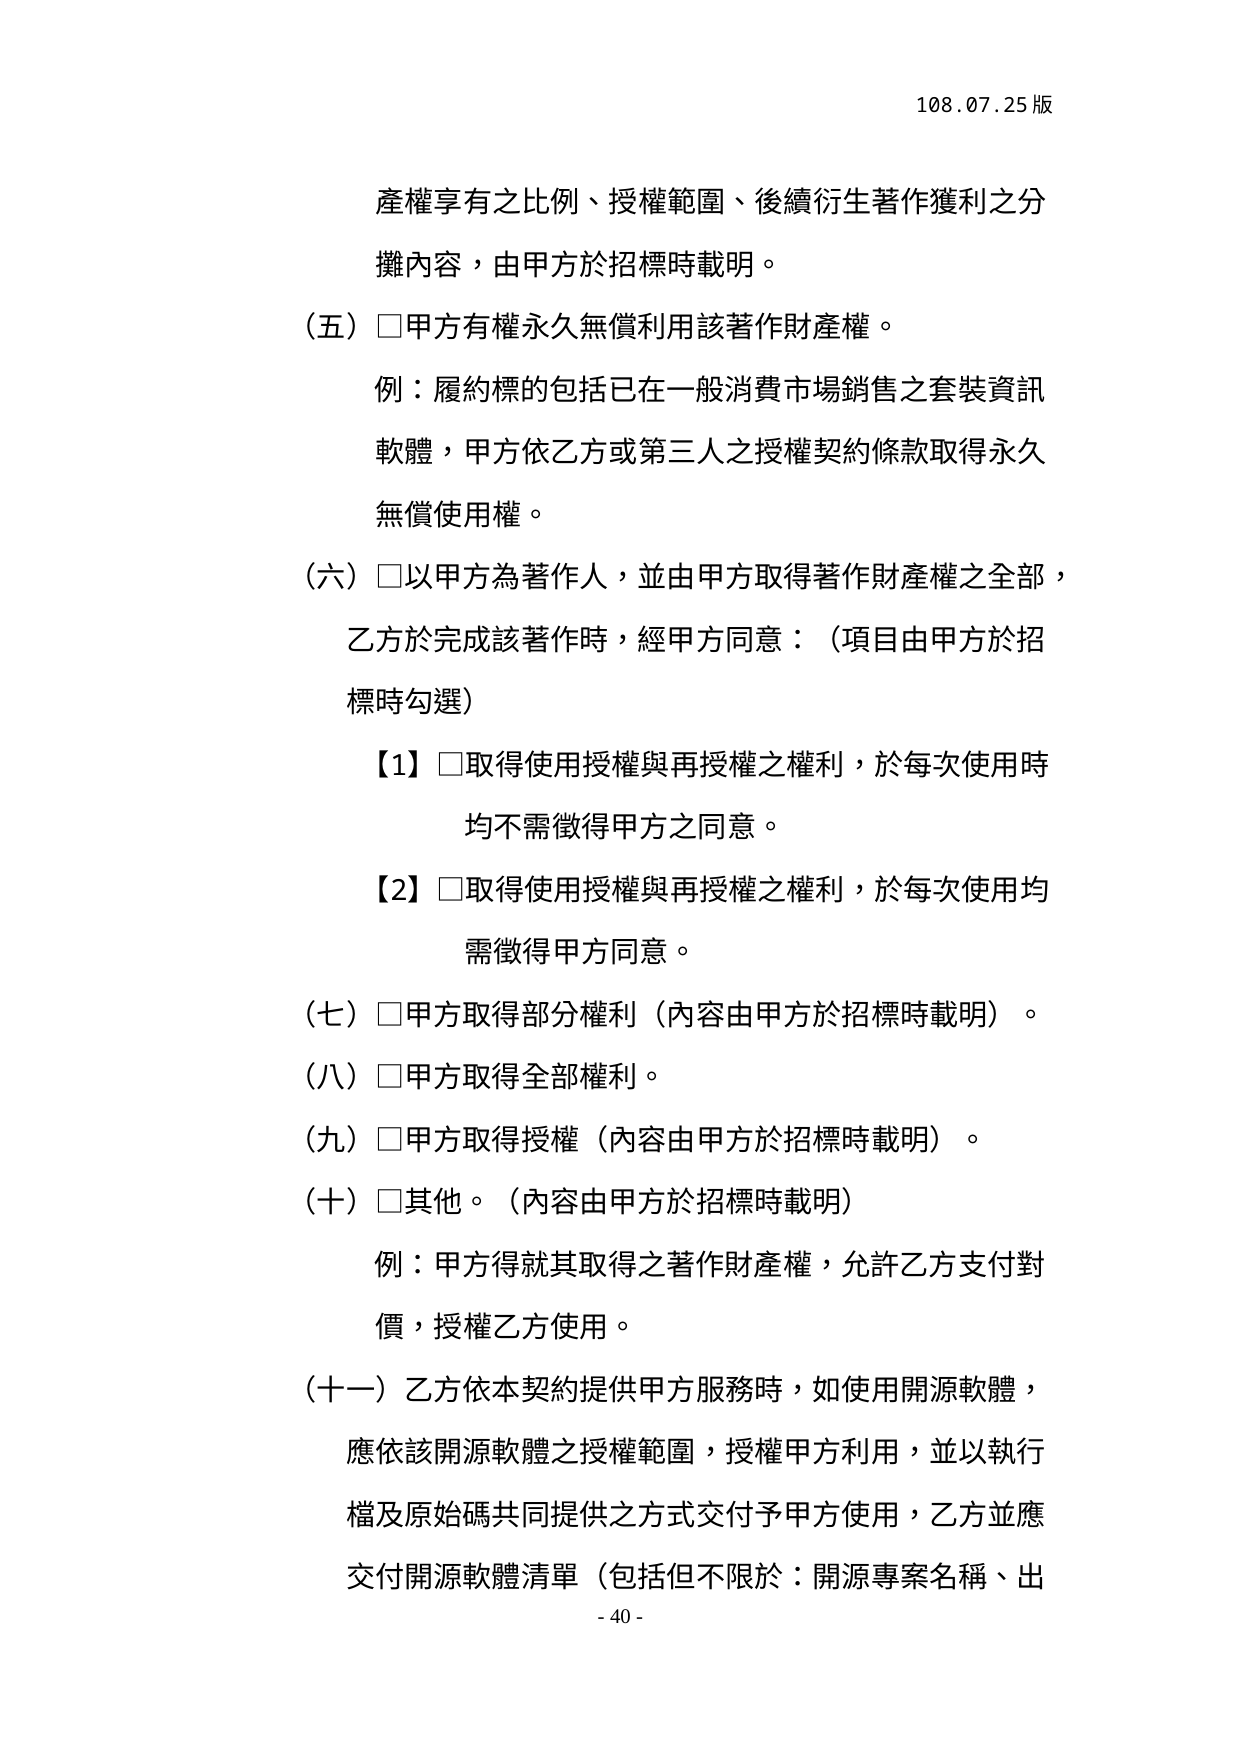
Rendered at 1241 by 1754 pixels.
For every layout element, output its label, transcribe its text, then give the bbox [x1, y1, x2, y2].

text （五）□甲方有權永久無償利用該著作財產權。 [287, 283, 1053, 346]
text 例：甲方得就其取得之著作財產權，允許乙方支付對價，授權乙方使用。 [374, 1221, 1053, 1346]
text （七）□甲方取得部分權利（內容由甲方於招標時載明）。 [287, 971, 1053, 1033]
text （十一）乙方依本契約提供甲方服務時，如使用開源軟體，應依該開源軟體之授權範圍，授權甲方利用，並以執行檔及原始碼共同提供之方式交付予甲方使用，乙方並應交付開源軟體清單（包括但不限於：開源專案名稱、出 [287, 1346, 1053, 1596]
text （九）□甲方取得授權（內容由甲方於招標時載明）。 [287, 1096, 1053, 1158]
text （十）□其他。（內容由甲方於招標時載明） [287, 1158, 1053, 1221]
text 例：採購乙方已完成之著作，並依甲方需求進行改作，且甲方與乙方均投入人力、物力，該衍生之共同完成之著作，其著作人格權由甲方與乙方共有，其著作財產權享有之比例、授權範圍、後續衍生著作獲利之分攤內容，由甲方於招標時載明。 [374, 158, 1053, 283]
text 例：履約標的包括已在一般消費市場銷售之套裝資訊軟體，甲方依乙方或第三人之授權契約條款取得永久無償使用權。 [374, 346, 1053, 533]
text （八）□甲方取得全部權利。 [287, 1033, 1053, 1096]
text 【1】□取得使用授權與再授權之權利，於每次使用時均不需徵得甲方之同意。 [361, 721, 1053, 846]
text 【2】□取得使用授權與再授權之權利，於每次使用均需徵得甲方同意。 [361, 846, 1053, 971]
text （六）□以甲方為著作人，並由甲方取得著作財產權之全部，乙方於完成該著作時，經甲方同意：（項目由甲方於招標時勾選） [287, 533, 1053, 721]
